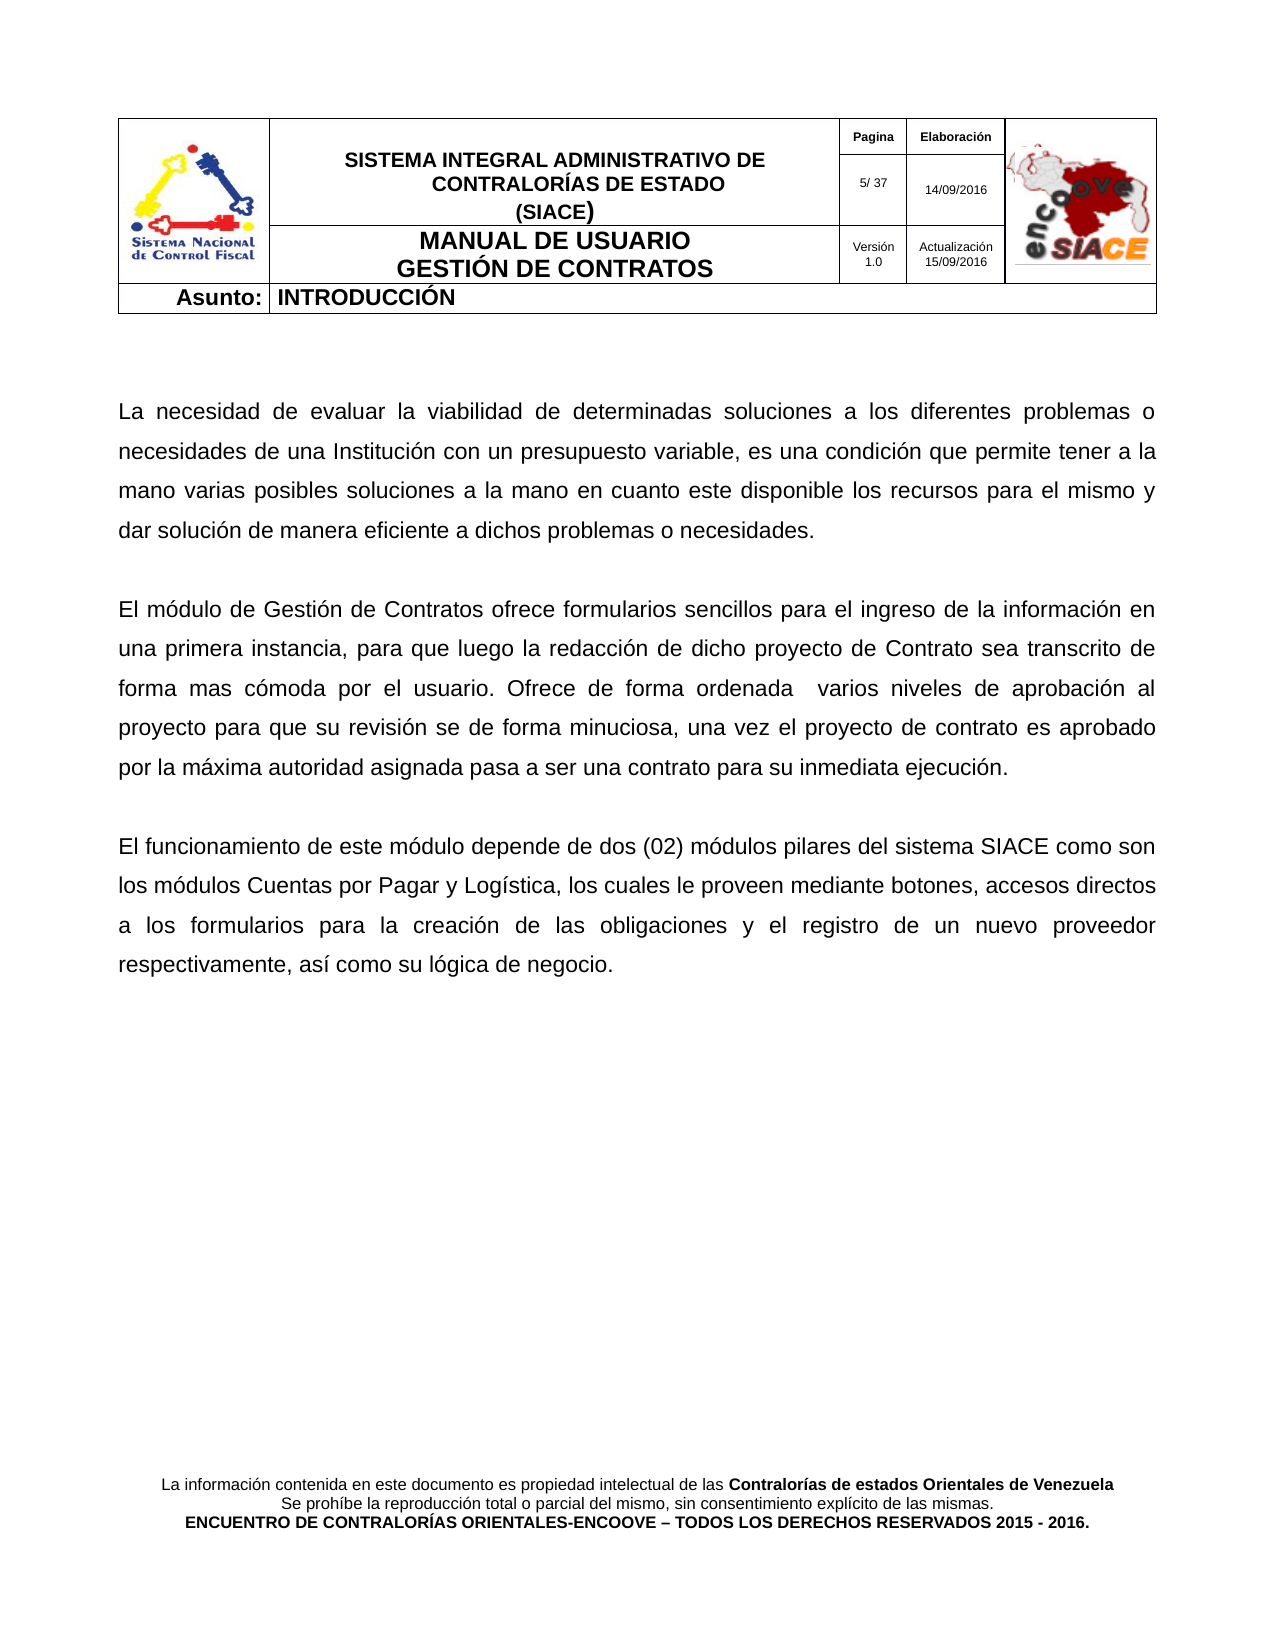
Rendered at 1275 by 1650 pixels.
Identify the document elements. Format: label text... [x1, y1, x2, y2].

picture [121, 140, 267, 266]
text La necesidad de evaluar la viabilidad de determinadas soluciones a los diferentes problemas o necesidades de una Institución con un presupuesto variable, es una condición que permite tener a la mano varias posibles soluciones a la mano en cuanto este disponible los recursos para el mismo y dar solución de manera eficiente a dichos problemas o necesidades. [118, 398, 1157, 543]
text El funcionamiento de este módulo depende de dos (02) módulos pilares del sistema SIACE como son los módulos Cuentas por Pagar y Logística, los cuales le proveen mediante botones, accesos directos a los formularios para la creación de las obligaciones y el registro de un nuevo proveedor respectivamente, así como su lógica de negocio. [118, 833, 1157, 977]
picture [1006, 140, 1151, 266]
text El módulo de Gestión de Contratos ofrece formularios sencillos para el ingreso de la información en una primera instancia, para que luego la redacción de dicho proyecto de Contrato sea transcrito de forma mas cómoda por el usuario. Ofrece de forma ordenada varios niveles de aprobación al proyecto para que su revisión se de forma minuciosa, una vez el proyecto de contrato es aprobado por la máxima autoridad asignada pasa a ser una contrato para su inmediata ejecución. [118, 596, 1157, 780]
